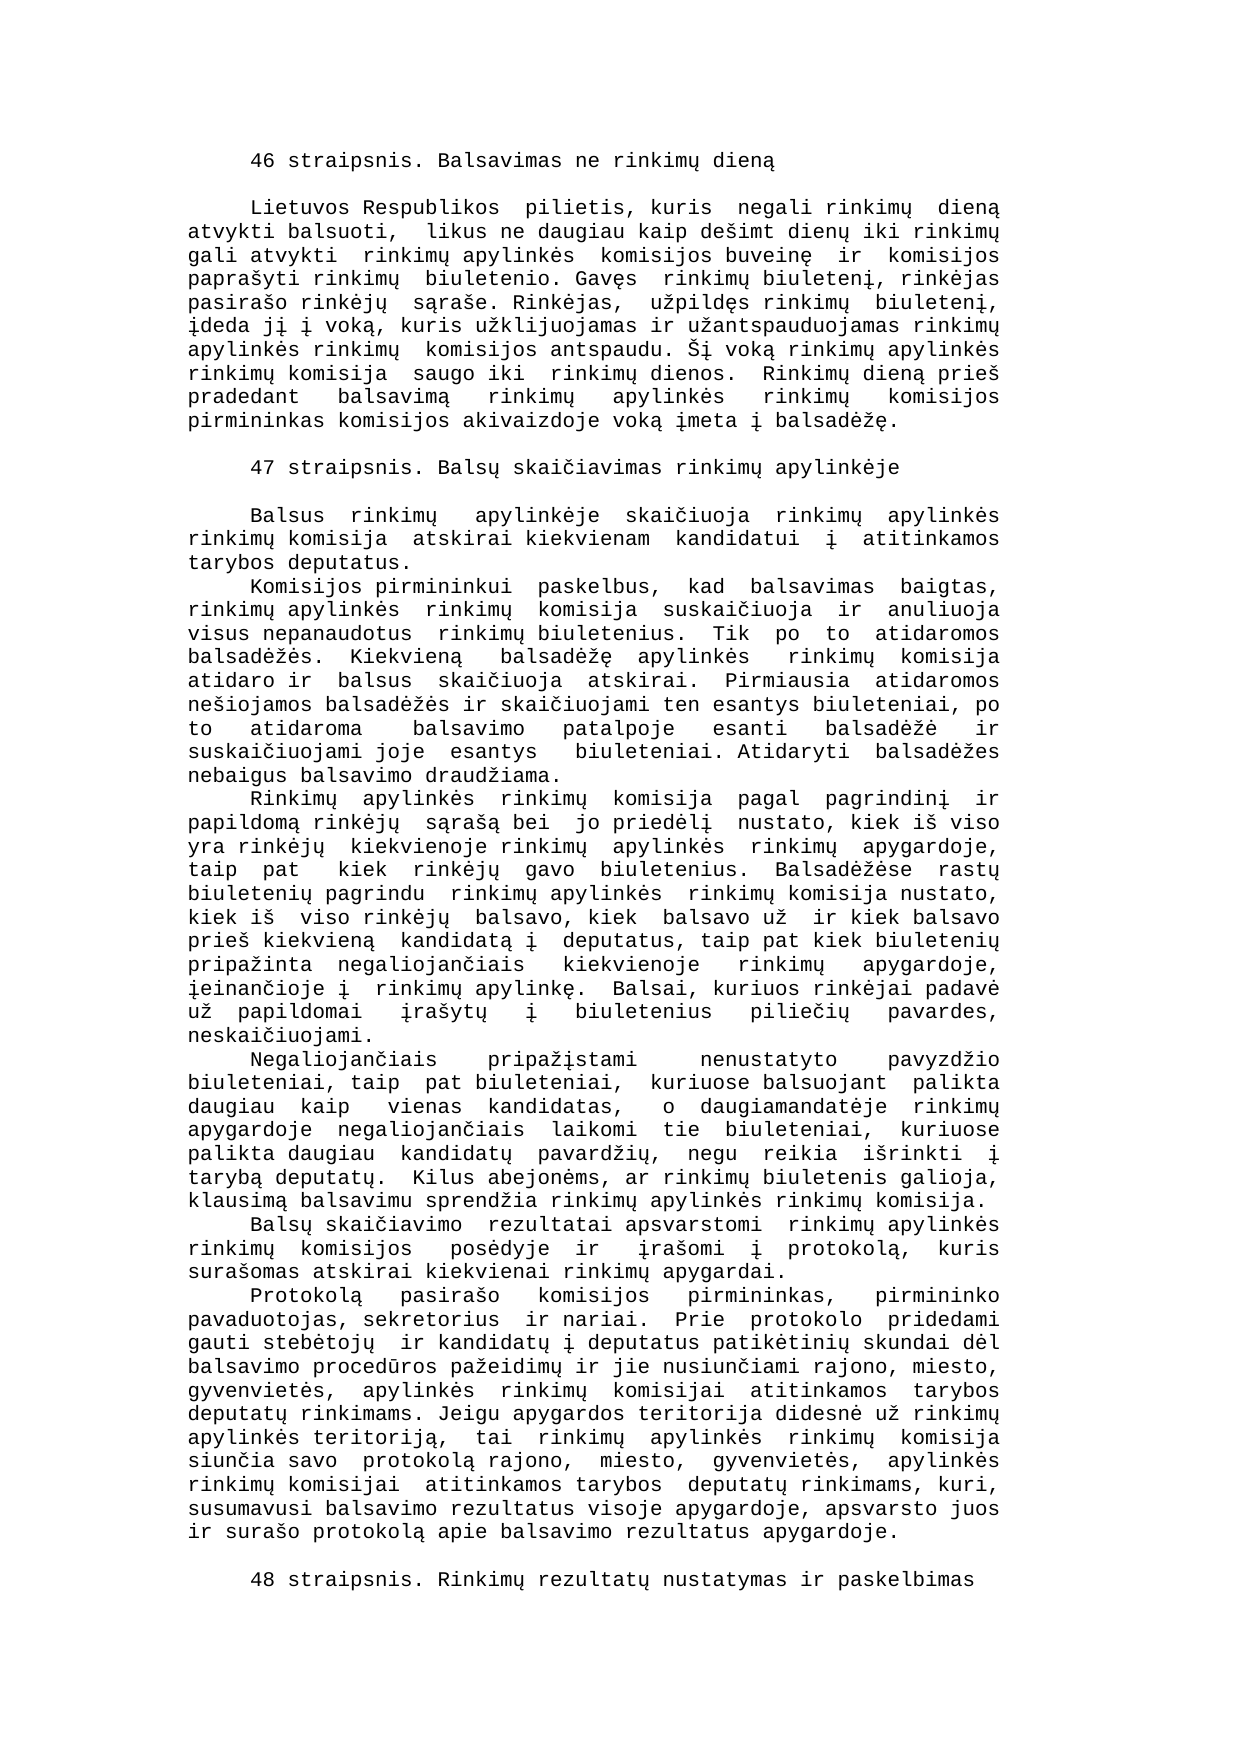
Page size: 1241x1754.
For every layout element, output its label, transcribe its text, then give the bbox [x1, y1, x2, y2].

text suskaičiuojami joje esantys biuleteniai. Atidaryti balsadėžes [187, 741, 1053, 765]
text deputatų rinkimams. Jeigu apygardos teritorija didesnė už rinkimų [187, 1403, 1053, 1427]
text gyvenvietės, apylinkės rinkimų komisijai atitinkamos tarybos [187, 1379, 1053, 1403]
text kiek iš viso rinkėjų balsavo, kiek balsavo už ir kiek balsavo [187, 907, 1053, 930]
text 47 straipsnis. Balsų skaičiavimas rinkimų apylinkėje [187, 457, 1053, 481]
text neskaičiuojami. [187, 1025, 1053, 1048]
text atidaro ir balsus skaičiuoja atskirai. Pirmiausia atidaromos [187, 670, 1053, 694]
text susumavusi balsavimo rezultatus visoje apygardoje, apsvarsto juos [187, 1498, 1053, 1521]
text pradedant balsavimą rinkimų apylinkės rinkimų komisijos [187, 386, 1053, 410]
text siunčia savo protokolą rajono, miesto, gyvenvietės, apylinkės [187, 1451, 1053, 1474]
text Balsų skaičiavimo rezultatai apsvarstomi rinkimų apylinkės [187, 1214, 1053, 1238]
text Lietuvos Respublikos pilietis, kuris negali rinkimų dieną [187, 197, 1053, 221]
text tarybą deputatų. Kilus abejonėms, ar rinkimų biuletenis galioja, [187, 1167, 1053, 1190]
text papildomą rinkėjų sąrašą bei jo priedėlį nustato, kiek iš viso [187, 812, 1053, 836]
text pripažinta negaliojančiais kiekvienoje rinkimų apygardoje, [187, 954, 1053, 978]
text surašomas atskirai kiekvienai rinkimų apygardai. [187, 1261, 1053, 1285]
text rinkimų komisija atskirai kiekvienam kandidatui į atitinkamos [187, 528, 1053, 552]
text klausimą balsavimu sprendžia rinkimų apylinkės rinkimų komisija. [187, 1190, 1053, 1214]
text nebaigus balsavimo draudžiama. [187, 765, 1053, 788]
text už papildomai įrašytų į biuletenius piliečių pavardes, [187, 1001, 1053, 1025]
text apylinkės teritoriją, tai rinkimų apylinkės rinkimų komisija [187, 1427, 1053, 1451]
text biuleteniai, taip pat biuleteniai, kuriuose balsuojant palikta [187, 1072, 1053, 1096]
text Protokolą pasirašo komisijos pirmininkas, pirmininko [187, 1285, 1053, 1309]
text apygardoje negaliojančiais laikomi tie biuleteniai, kuriuose [187, 1119, 1053, 1143]
text balsadėžės. Kiekvieną balsadėžę apylinkės rinkimų komisija [187, 647, 1053, 670]
text apylinkės rinkimų komisijos antspaudu. Šį voką rinkimų apylinkės [187, 339, 1053, 363]
text gali atvykti rinkimų apylinkės komisijos buveinę ir komisijos [187, 244, 1053, 268]
text taip pat kiek rinkėjų gavo biuletenius. Balsadėžėse rastų [187, 859, 1053, 883]
text tarybos deputatus. [187, 552, 1053, 576]
text gauti stebėtojų ir kandidatų į deputatus patikėtinių skundai dėl [187, 1332, 1053, 1356]
text atvykti balsuoti, likus ne daugiau kaip dešimt dienų iki rinkimų [187, 221, 1053, 244]
text balsavimo procedūros pažeidimų ir jie nusiunčiami rajono, miesto, [187, 1356, 1053, 1379]
text rinkimų komisija saugo iki rinkimų dienos. Rinkimų dieną prieš [187, 363, 1053, 386]
text to atidaroma balsavimo patalpoje esanti balsadėžė ir [187, 717, 1053, 741]
text rinkimų apylinkės rinkimų komisija suskaičiuoja ir anuliuoja [187, 599, 1053, 623]
text rinkimų komisijai atitinkamos tarybos deputatų rinkimams, kuri, [187, 1474, 1053, 1498]
text 48 straipsnis. Rinkimų rezultatų nustatymas ir paskelbimas [187, 1569, 1053, 1592]
text Balsus rinkimų apylinkėje skaičiuoja rinkimų apylinkės [187, 505, 1053, 528]
text Rinkimų apylinkės rinkimų komisija pagal pagrindinį ir [187, 788, 1053, 812]
text prieš kiekvieną kandidatą į deputatus, taip pat kiek biuletenių [187, 930, 1053, 954]
text daugiau kaip vienas kandidatas, o daugiamandatėje rinkimų [187, 1096, 1053, 1119]
text palikta daugiau kandidatų pavardžių, negu reikia išrinkti į [187, 1143, 1053, 1167]
text įeinančioje į rinkimų apylinkę. Balsai, kuriuos rinkėjai padavė [187, 978, 1053, 1001]
text visus nepanaudotus rinkimų biuletenius. Tik po to atidaromos [187, 623, 1053, 647]
text Komisijos pirmininkui paskelbus, kad balsavimas baigtas, [187, 576, 1053, 599]
text pasirašo rinkėjų sąraše. Rinkėjas, užpildęs rinkimų biuletenį, [187, 292, 1053, 316]
text 46 straipsnis. Balsavimas ne rinkimų dieną [187, 150, 1053, 174]
text Negaliojančiais pripažįstami nenustatyto pavyzdžio [187, 1048, 1053, 1072]
text įdeda jį į voką, kuris užklijuojamas ir užantspauduojamas rinkimų [187, 316, 1053, 339]
text yra rinkėjų kiekvienoje rinkimų apylinkės rinkimų apygardoje, [187, 836, 1053, 859]
text rinkimų komisijos posėdyje ir įrašomi į protokolą, kuris [187, 1238, 1053, 1261]
text nešiojamos balsadėžės ir skaičiuojami ten esantys biuleteniai, po [187, 694, 1053, 717]
text biuletenių pagrindu rinkimų apylinkės rinkimų komisija nustato, [187, 883, 1053, 907]
text pavaduotojas, sekretorius ir nariai. Prie protokolo pridedami [187, 1309, 1053, 1332]
text ir surašo protokolą apie balsavimo rezultatus apygardoje. [187, 1521, 1053, 1545]
text paprašyti rinkimų biuletenio. Gavęs rinkimų biuletenį, rinkėjas [187, 268, 1053, 292]
text pirmininkas komisijos akivaizdoje voką įmeta į balsadėžę. [187, 410, 1053, 434]
